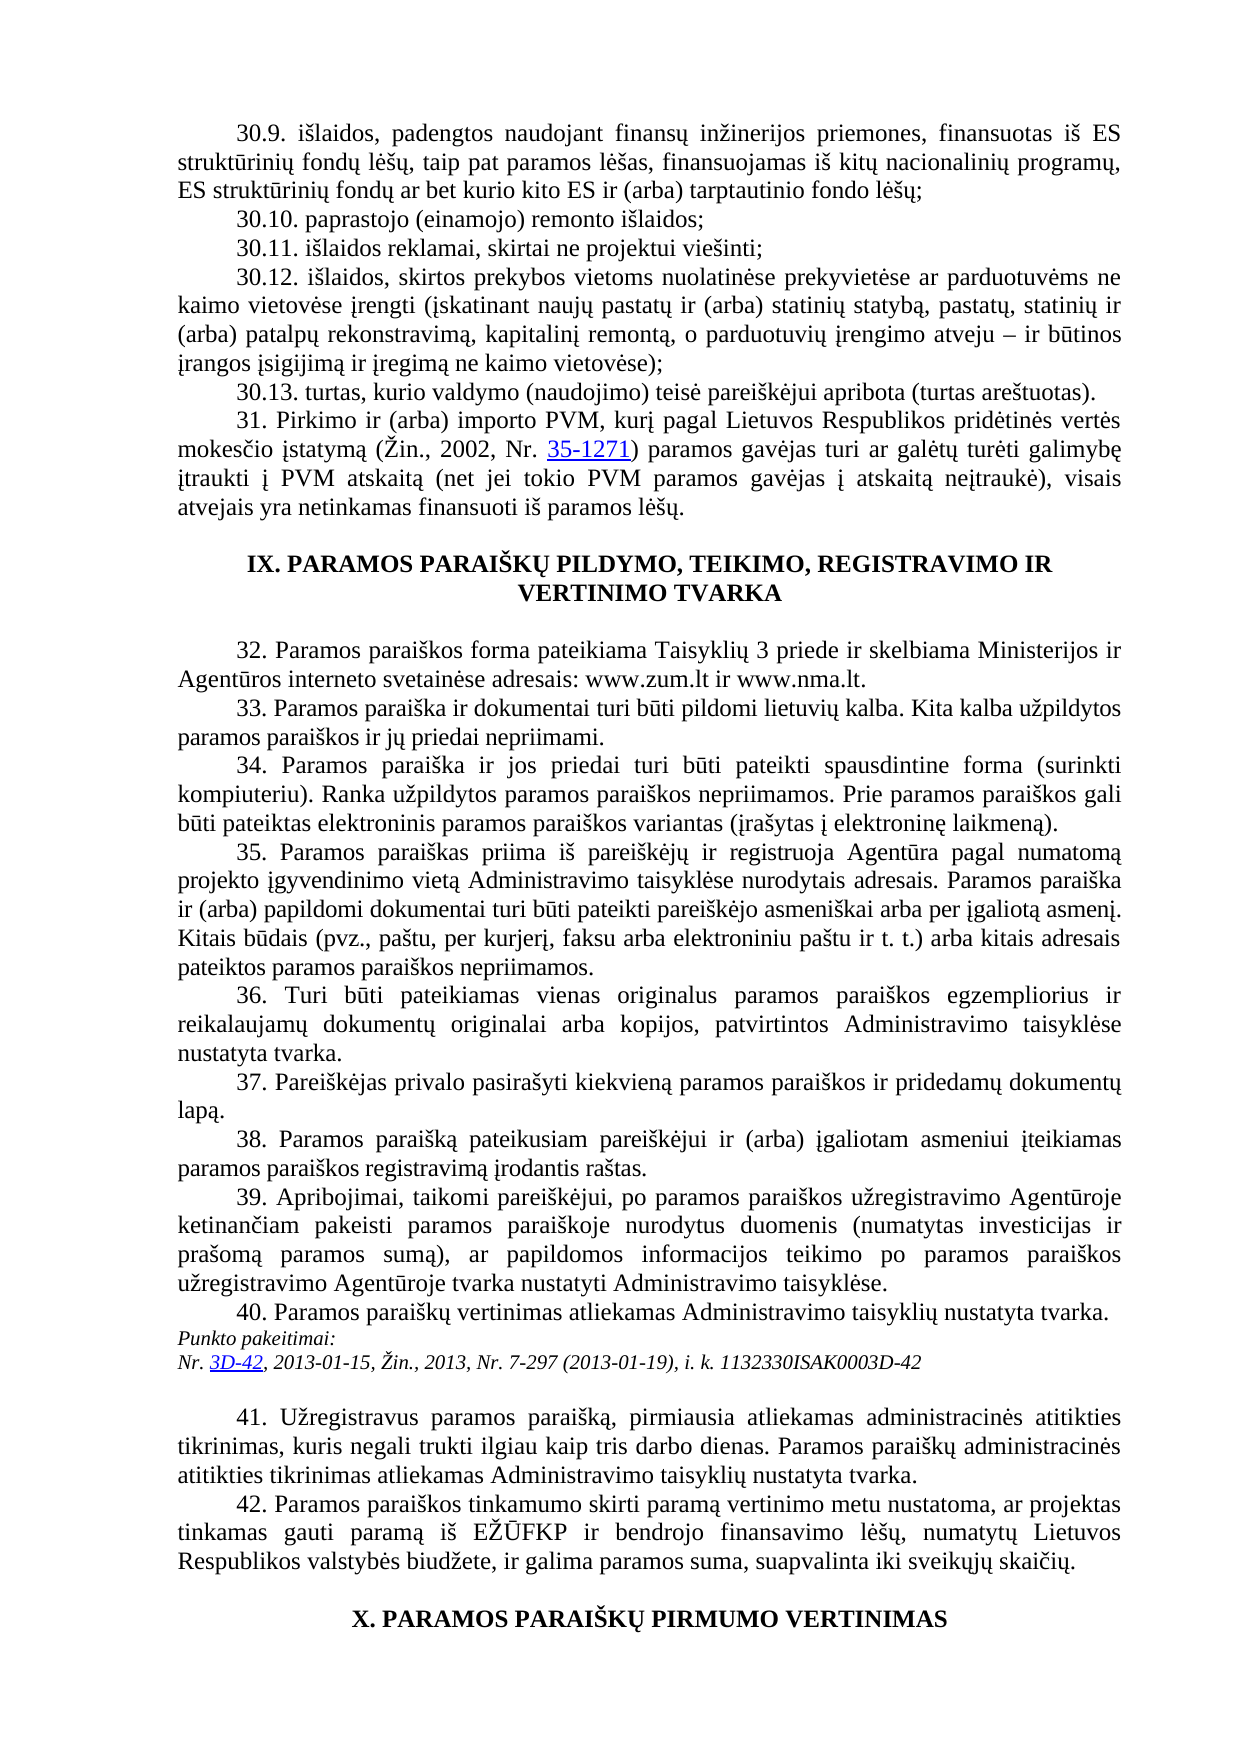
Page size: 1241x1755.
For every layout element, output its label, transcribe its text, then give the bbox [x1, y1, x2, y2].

text 42. Paramos paraiškos tinkamumo skirti paramą vertinimo metu nustatoma, ar projektas tinkamas gauti paramą iš EŽŪFKP ir bendrojo finansavimo lėšų, numatytų Lietuvos Respublikos valstybės biudžete, ir galima paramos suma, suapvalinta iki sveikųjų skaičių. [177, 1489, 1122, 1575]
text 30.12. išlaidos, skirtos prekybos vietoms nuolatinėse prekyvietėse ar parduotuvėms ne kaimo vietovėse įrengti (įskatinant naujų pastatų ir (arba) statinių statybą, pastatų, statinių ir (arba) patalpų rekonstravimą, kapitalinį remontą, o parduotuvių įrengimo atveju – ir būtinos įrangos įsigijimą ir įregimą ne kaimo vietovėse); [177, 262, 1122, 377]
text 38. Paramos paraišką pateikusiam pareiškėjui ir (arba) įgaliotam asmeniui įteikiamas paramos paraiškos registravimą įrodantis raštas. [177, 1124, 1122, 1182]
text Punkto pakeitimai: [177, 1326, 1122, 1350]
text 30.13. turtas, kurio valdymo (naudojimo) teisė pareiškėjui apribota (turtas areštuotas). [177, 377, 1122, 406]
text 30.11. išlaidos reklamai, skirtai ne projektui viešinti; [177, 233, 1122, 262]
text 34. Paramos paraiška ir jos priedai turi būti pateikti spausdintine forma (surinkti kompiuteriu). Ranka užpildytos paramos paraiškos nepriimamos. Prie paramos paraiškos gali būti pateiktas elektroninis paramos paraiškos variantas (įrašytas į elektroninę laikmeną). [177, 751, 1122, 837]
text Nr. 3D-42, 2013-01-15, Žin., 2013, Nr. 7-297 (2013-01-19), i. k. 1132330ISAK0003D-42 [177, 1350, 1122, 1374]
text 36. Turi būti pateikiamas vienas originalus paramos paraiškos egzempliorius ir reikalaujamų dokumentų originalai arba kopijos, patvirtintos Administravimo taisyklėse nustatyta tvarka. [177, 981, 1122, 1067]
text 33. Paramos paraiška ir dokumentai turi būti pildomi lietuvių kalba. Kita kalba užpildytos paramos paraiškos ir jų priedai nepriimami. [177, 693, 1122, 751]
text 30.9. išlaidos, padengtos naudojant finansų inžinerijos priemones, finansuotas iš ES struktūrinių fondų lėšų, taip pat paramos lėšas, finansuojamas iš kitų nacionalinių programų, ES struktūrinių fondų ar bet kurio kito ES ir (arba) tarptautinio fondo lėšų; [177, 118, 1122, 204]
text 40. Paramos paraiškų vertinimas atliekamas Administravimo taisyklių nustatyta tvarka. [177, 1297, 1122, 1326]
text 35. Paramos paraiškas priima iš pareiškėjų ir registruoja Agentūra pagal numatomą projekto įgyvendinimo vietą Administravimo taisyklėse nurodytais adresais. Paramos paraiška ir (arba) papildomi dokumentai turi būti pateikti pareiškėjo asmeniškai arba per įgaliotą asmenį. Kitais būdais (pvz., paštu, per kurjerį, faksu arba elektroniniu paštu ir t. t.) arba kitais adresais pateiktos paramos paraiškos nepriimamos. [177, 837, 1122, 981]
text IX. PARAMOS PARAIŠKŲ PILDYMO, TEIKIMO, REGISTRAVIMO IR VERTINIMO TVARKA [177, 549, 1122, 607]
text 31. Pirkimo ir (arba) importo PVM, kurį pagal Lietuvos Respublikos pridėtinės vertės mokesčio įstatymą (Žin., 2002, Nr. 35-1271) paramos gavėjas turi ar galėtų turėti galimybę įtraukti į PVM atskaitą (net jei tokio PVM paramos gavėjas į atskaitą neįtraukė), visais atvejais yra netinkamas finansuoti iš paramos lėšų. [177, 406, 1122, 521]
text 32. Paramos paraiškos forma pateikiama Taisyklių 3 priede ir skelbiama Ministerijos ir Agentūros interneto svetainėse adresais: www.zum.lt ir www.nma.lt. [177, 636, 1122, 693]
text 37. Pareiškėjas privalo pasirašyti kiekvieną paramos paraiškos ir pridedamų dokumentų lapą. [177, 1067, 1122, 1124]
text 41. Užregistravus paramos paraišką, pirmiausia atliekamas administracinės atitikties tikrinimas, kuris negali trukti ilgiau kaip tris darbo dienas. Paramos paraiškų administracinės atitikties tikrinimas atliekamas Administravimo taisyklių nustatyta tvarka. [177, 1402, 1122, 1489]
text 39. Apribojimai, taikomi pareiškėjui, po paramos paraiškos užregistravimo Agentūroje ketinančiam pakeisti paramos paraiškoje nurodytus duomenis (numatytas investicijas ir prašomą paramos sumą), ar papildomos informacijos teikimo po paramos paraiškos užregistravimo Agentūroje tvarka nustatyti Administravimo taisyklėse. [177, 1182, 1122, 1297]
text X. PARAMOS PARAIŠKŲ PIRMUMO VERTINIMAS [177, 1604, 1122, 1632]
text 30.10. paprastojo (einamojo) remonto išlaidos; [177, 204, 1122, 233]
